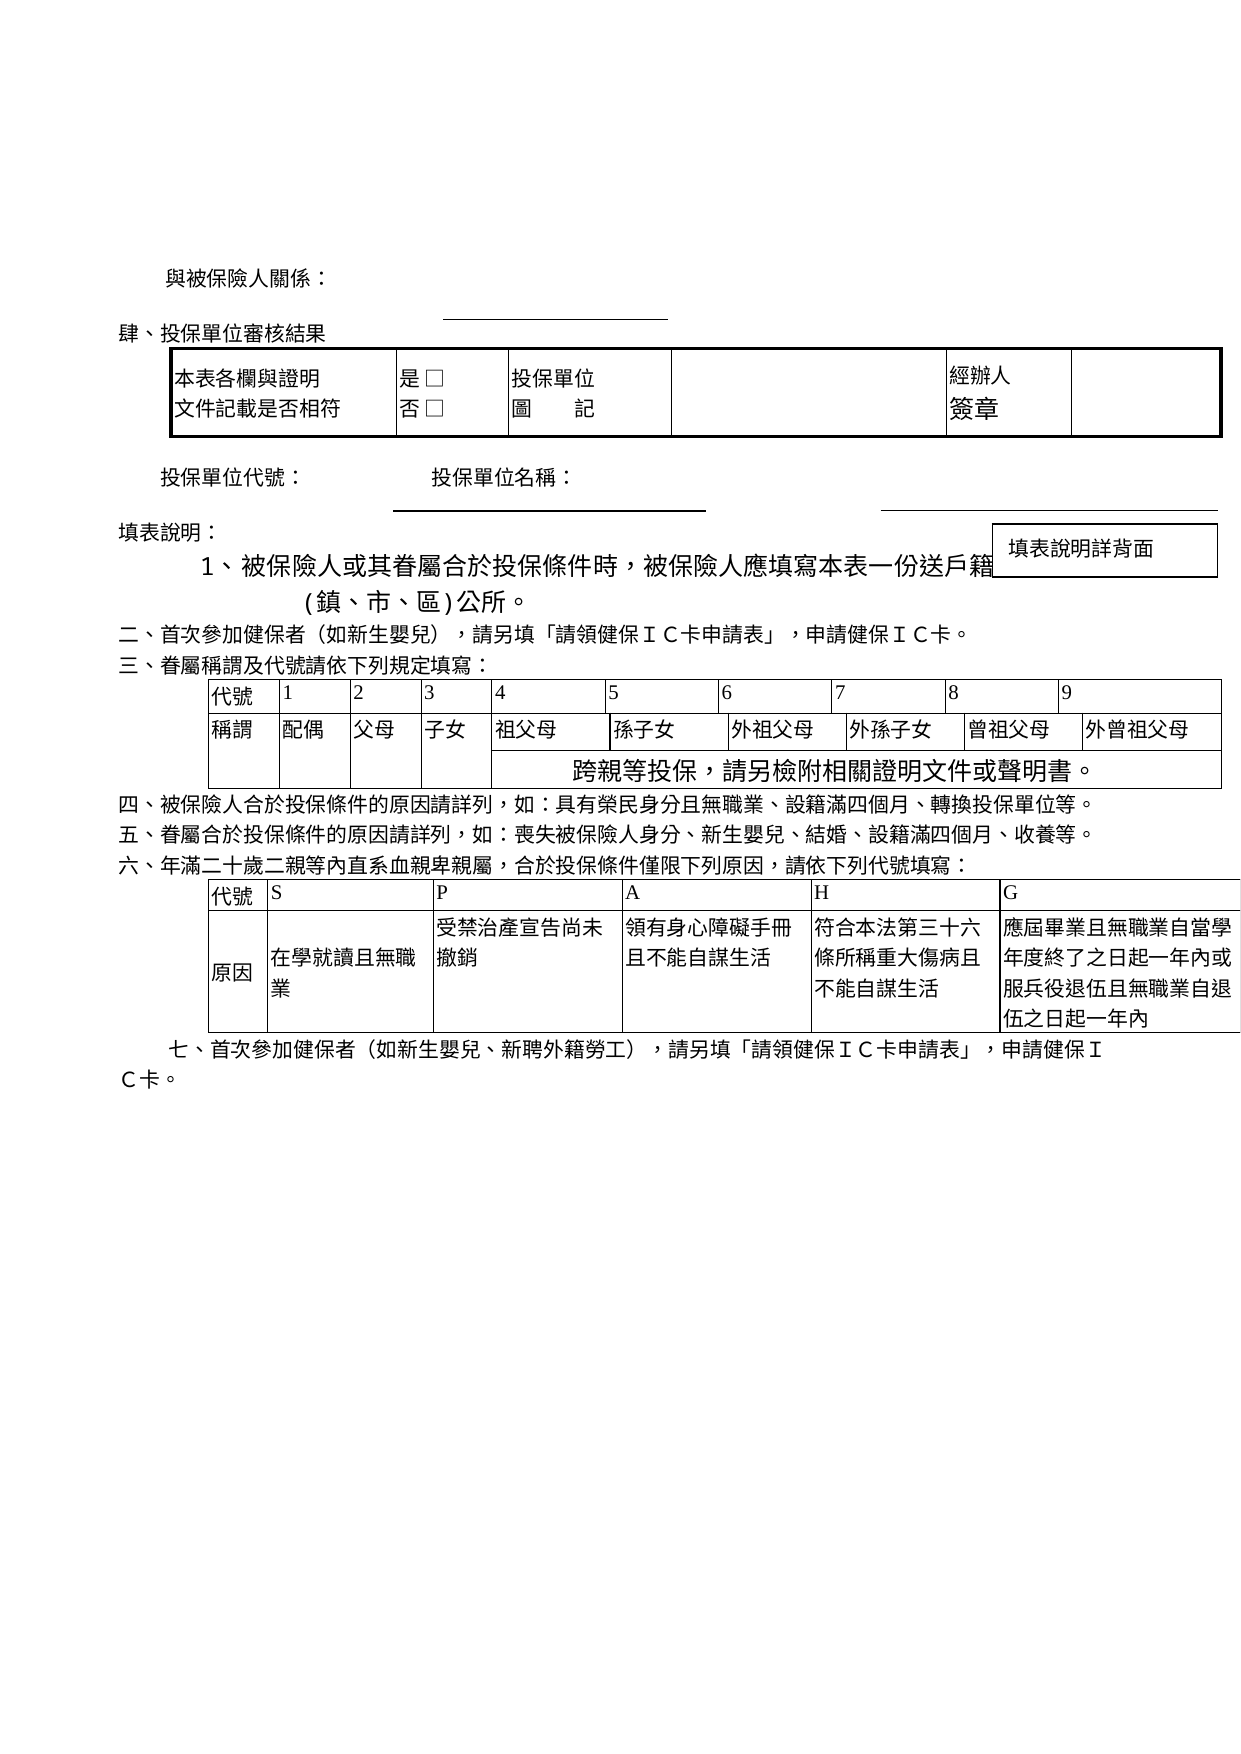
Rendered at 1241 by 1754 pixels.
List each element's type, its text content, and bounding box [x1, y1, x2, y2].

table_header 是 □ 否 □ [397, 350, 508, 434]
table_cell 稱謂 [209, 714, 279, 787]
table_header 7 [832, 680, 945, 712]
table_header P [434, 880, 622, 910]
table_header 8 [946, 680, 1058, 712]
table_header 經辦人 簽章 [947, 350, 1071, 434]
table_header 代號 [209, 880, 267, 910]
table_header 1 [280, 680, 350, 712]
table_cell 祖父母 [492, 714, 609, 750]
table_header 4 [492, 680, 605, 712]
table_cell 父母 [351, 714, 421, 787]
text 六、年滿二十歲二親等內直系血親卑親屬，合於投保條件僅限下列原因，請依下列代號填寫： [118, 849, 1122, 879]
table_header 代號 [209, 680, 279, 712]
table_cell 受禁治產宣告尚未撤銷 [434, 911, 622, 1032]
list 被保險人或其眷屬合於投保條件時，被保險人應填寫本表一份送戶籍所在地的鄉(鎮、市、區)公所。 [199, 546, 1122, 619]
text 投保單位代號： 投保單位名稱： [118, 462, 1122, 492]
text 五、眷屬合於投保條件的原因請詳列，如：喪失被保險人身分、新生嬰兒、結婚、設籍滿四個月、收養等。 [118, 819, 1122, 849]
table_header 9 [1059, 680, 1221, 712]
table_header [1072, 350, 1219, 434]
table_cell 領有身心障礙手冊且不能自謀生活 [623, 911, 811, 1032]
table_cell 應屆畢業且無職業自當學年度終了之日起一年內或服兵役退伍且無職業自退伍之日起一年內 [1001, 911, 1240, 1032]
text 填表說明詳背面 [1008, 532, 1202, 562]
table_cell 子女 [422, 714, 491, 787]
table_header A [623, 880, 811, 910]
text 四、被保險人合於投保條件的原因請詳列，如：具有榮民身分且無職業、設籍滿四個月、轉換投保單位等。 [118, 788, 1122, 819]
text 與被保險人關係： [118, 262, 1122, 293]
table_cell 外祖父母 [729, 714, 846, 750]
table_cell 外孫子女 [847, 714, 964, 750]
table_cell 曾祖父母 [965, 714, 1082, 750]
text 三、眷屬稱謂及代號請依下列規定填寫： [118, 649, 1122, 679]
table_cell 跨親等投保，請另檢附相關證明文件或聲明書。 [492, 751, 1221, 787]
table_header 3 [422, 680, 491, 712]
table_header 6 [719, 680, 831, 712]
table_cell 符合本法第三十六條所稱重大傷病且不能自謀生活 [812, 911, 999, 1032]
table_header S [268, 880, 433, 910]
table_header G [1001, 880, 1240, 910]
table_cell 在學就讀且無職業 [268, 911, 433, 1032]
text 填表說明： [118, 516, 1122, 546]
table_header [672, 350, 946, 434]
table_cell 原因 [209, 911, 267, 1032]
table_header 5 [606, 680, 718, 712]
table_header H [812, 880, 999, 910]
table_cell 外曾祖父母 [1083, 714, 1221, 750]
table_header 投保單位 圖 記 [509, 350, 671, 434]
table_cell 配偶 [280, 714, 350, 787]
table_header 本表各欄與證明 文件記載是否相符 [173, 350, 396, 434]
text 七、首次參加健保者（如新生嬰兒、新聘外籍勞工），請另填「請領健保ＩＣ卡申請表」，申請健保ＩＣ卡。 [118, 1033, 1122, 1094]
table_header 2 [351, 680, 421, 712]
text 二、首次參加健保者（如新生嬰兒），請另填「請領健保ＩＣ卡申請表」，申請健保ＩＣ卡。 [118, 619, 1122, 649]
text 肆、投保單位審核結果 [118, 317, 1122, 347]
table_cell 孫子女 [611, 714, 728, 750]
